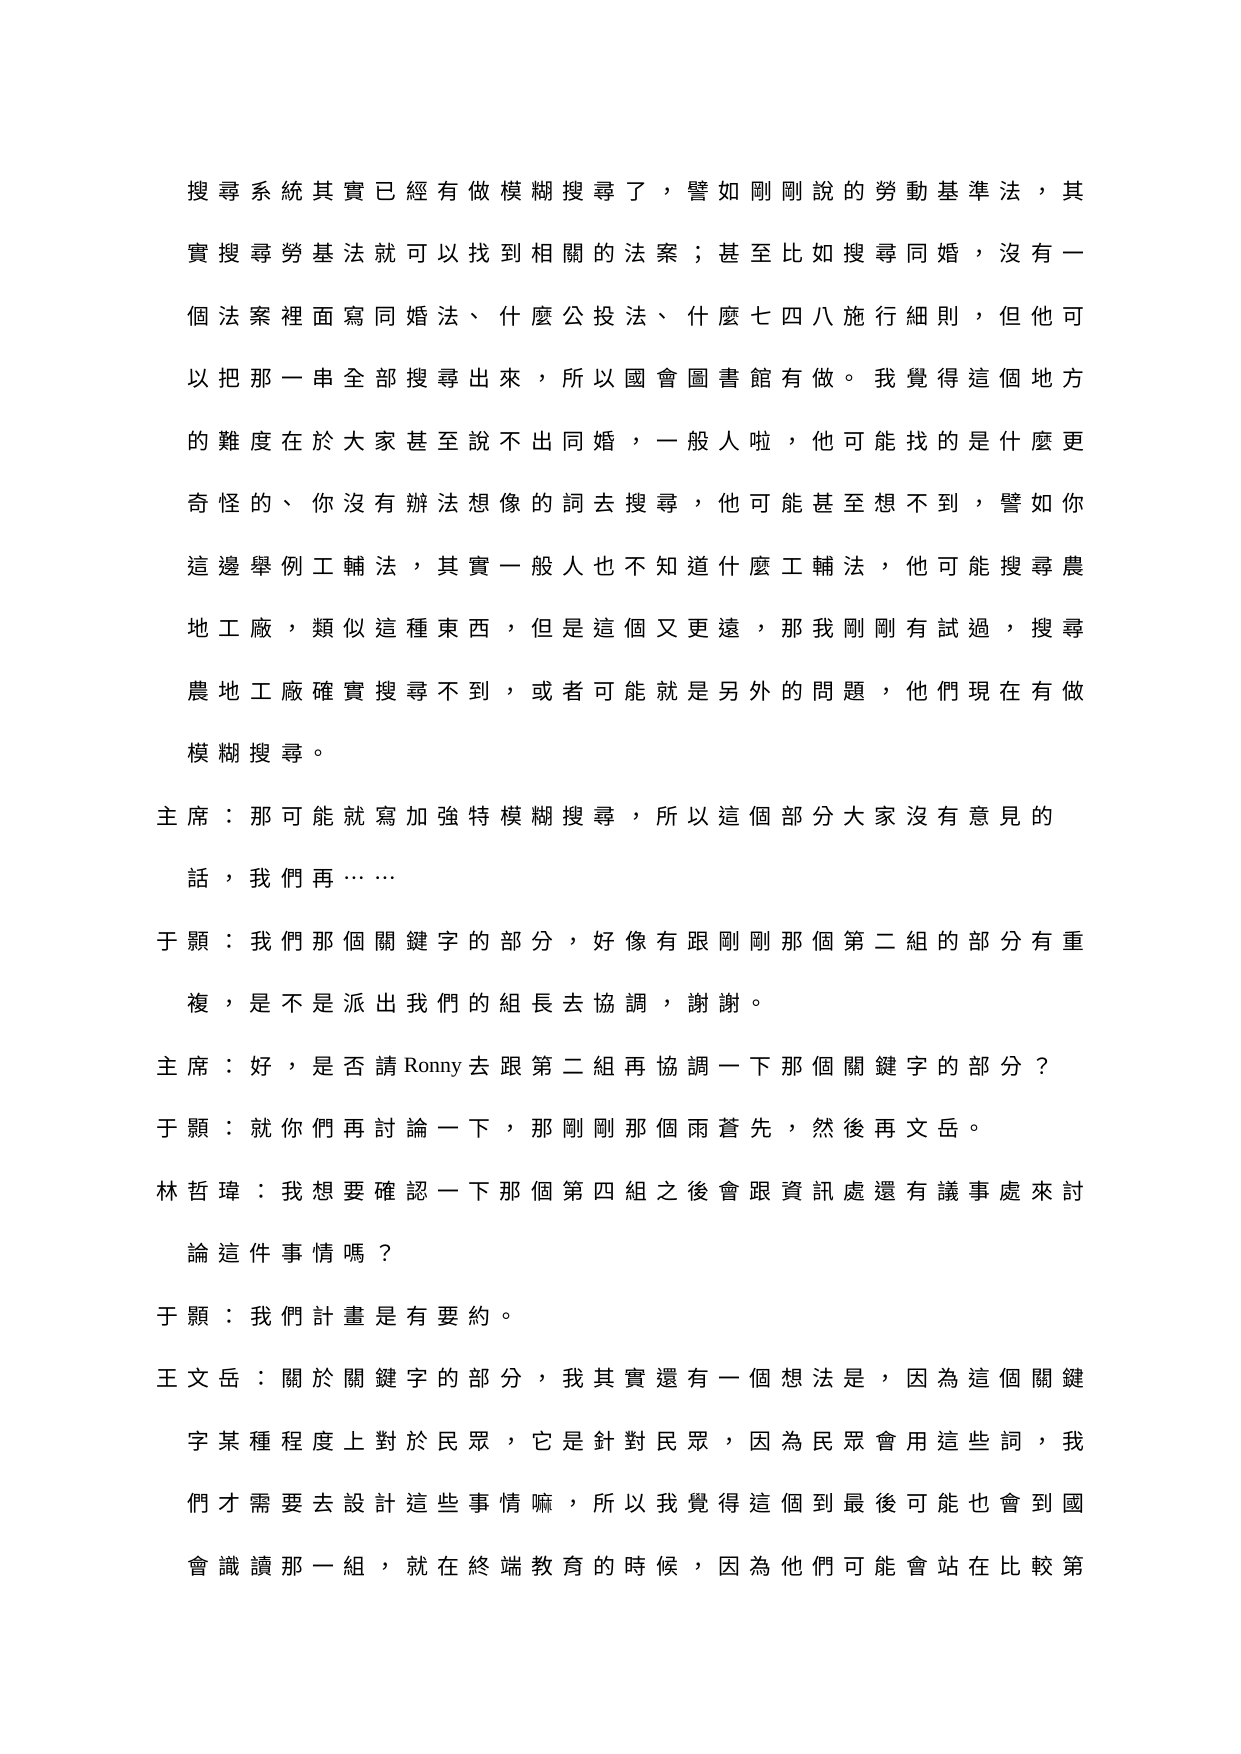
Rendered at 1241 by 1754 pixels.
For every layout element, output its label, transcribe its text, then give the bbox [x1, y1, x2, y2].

text 王文岳：關於關鍵字的部分，我其實還有一個想法是，因為這個關鍵字某種程度上對於民眾，它是針對民眾，因為民眾會用這些詞，我們才需要去設計這些事情嘛，所以我覺得這個到最後可能也會到國會識讀那一組，就在終端教育的時候，因為他們可能會站在比較第 [151, 1346, 1089, 1596]
text 于顥：就你們再討論一下，那剛剛那個雨蒼先，然後再文岳。 [151, 1096, 1089, 1158]
text 主席：那可能就寫加強特模糊搜尋，所以這個部分大家沒有意見的話，我們再…… [151, 783, 1089, 908]
text 搜尋系統其實已經有做模糊搜尋了，譬如剛剛說的勞動基準法，其實搜尋勞基法就可以找到相關的法案；甚至比如搜尋同婚，沒有一個法案裡面寫同婚法、什麼公投法、什麼七四八施行細則，但他可以把那一串全部搜尋出來，所以國會圖書館有做。我覺得這個地方的難度在於大家甚至說不出同婚，一般人啦，他可能找的是什麼更奇怪的、你沒有辦法想像的詞去搜尋，他可能甚至想不到，譬如你這邊舉例工輔法，其實一般人也不知道什麼工輔法，他可能搜尋農地工廠，類似這種東西，但是這個又更遠，那我剛剛有試過，搜尋農地工廠確實搜尋不到，或者可能就是另外的問題，他們現在有做模糊搜尋。 [151, 158, 1089, 783]
text 于顥：我們那個關鍵字的部分，好像有跟剛剛那個第二組的部分有重複，是不是派出我們的組長去協調，謝謝。 [151, 908, 1089, 1033]
text 林哲瑋：我想要確認一下那個第四組之後會跟資訊處還有議事處來討論這件事情嗎？ [151, 1158, 1089, 1283]
text 于顥：我們計畫是有要約。 [151, 1283, 1089, 1346]
text 主席：好，是否請Ronny去跟第二組再協調一下那個關鍵字的部分？ [151, 1033, 1089, 1096]
